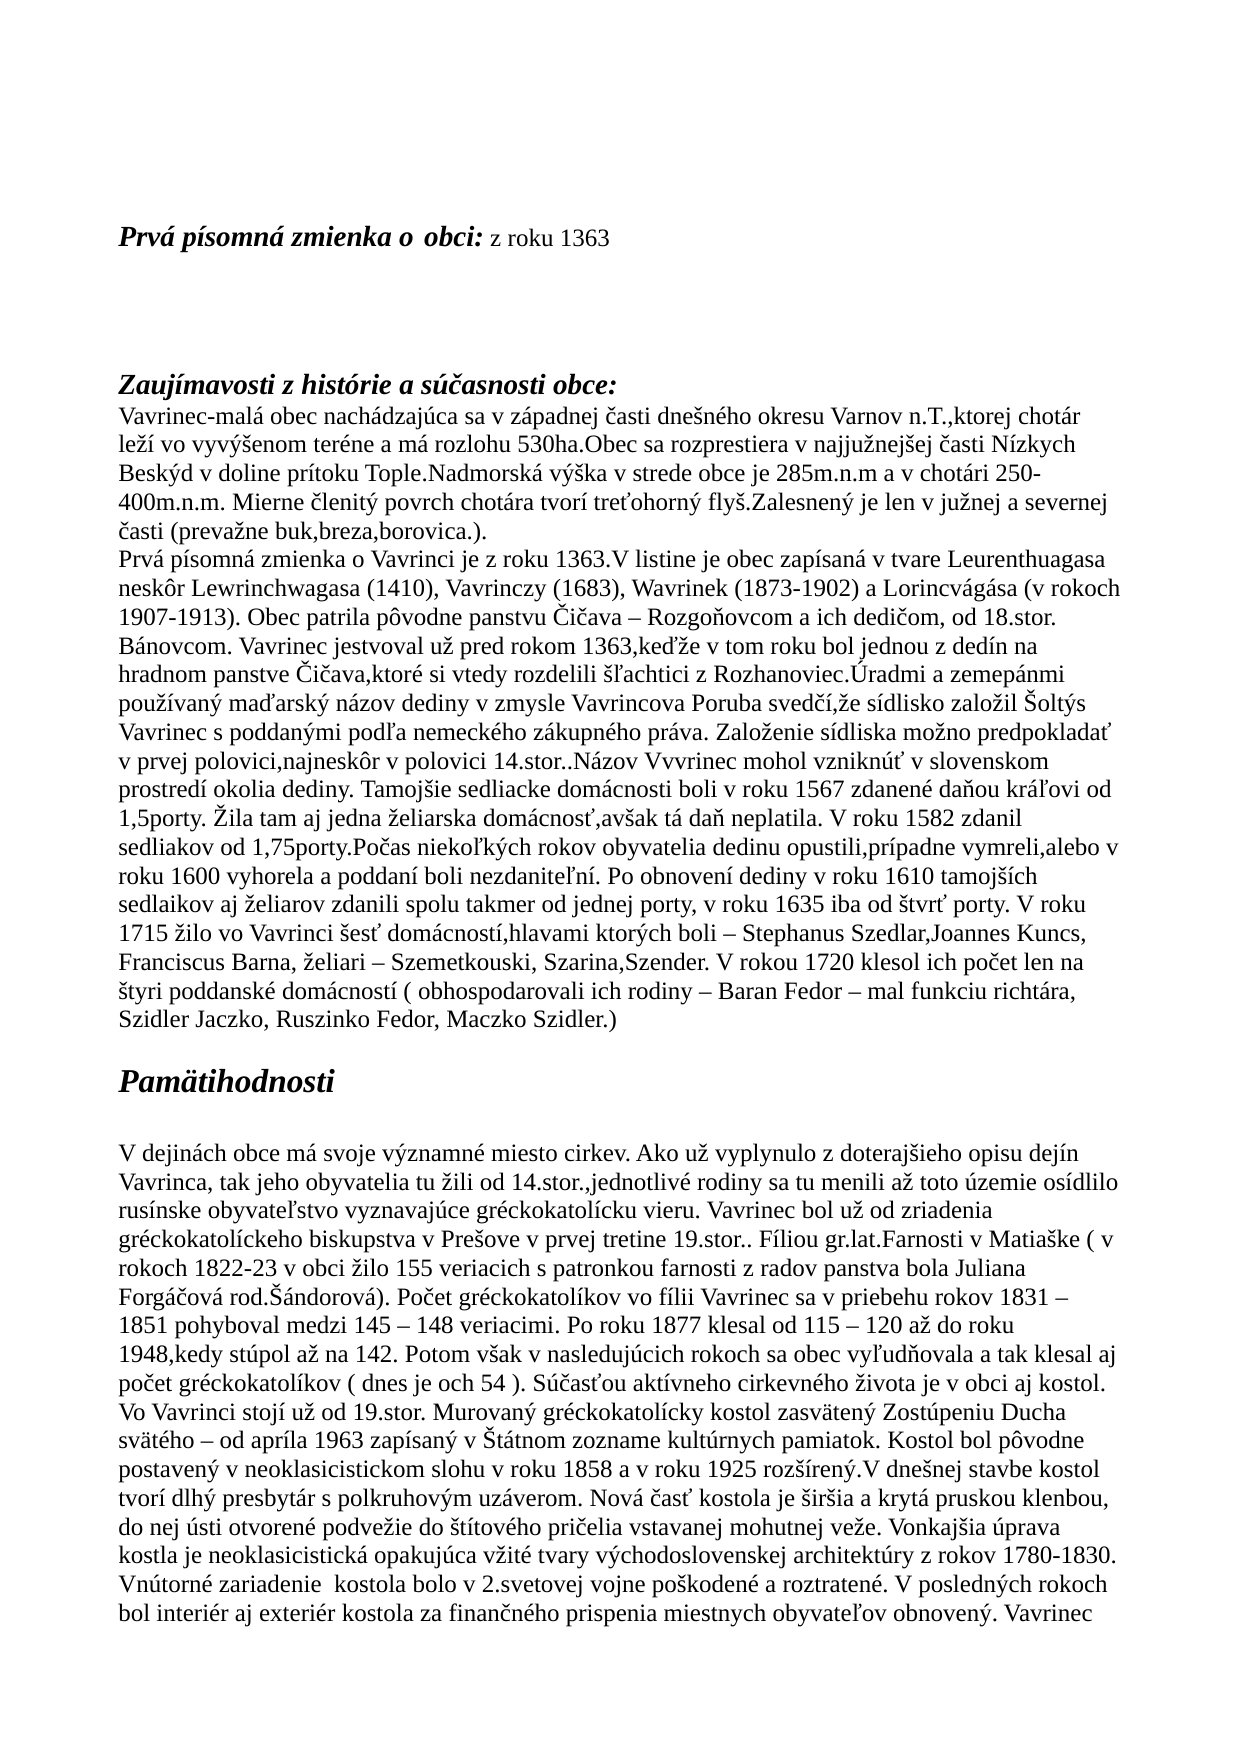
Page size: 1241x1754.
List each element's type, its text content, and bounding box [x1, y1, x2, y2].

text Vavrinec-malá obec nachádzajúca sa v západnej časti dnešného okresu Varnov n.T.,ktorej chotár leží vo vyvýšenom teréne a má rozlohu 530ha.Obec sa rozprestiera v najjužnejšej časti Nízkych Beskýd v doline prítoku Tople.Nadmorská výška v strede obce je 285m.n.m a v chotári 250-400m.n.m. Mierne členitý povrch chotára tvorí treťohorný flyš.Zalesnený je len v južnej a severnej časti (prevažne buk,breza,borovica.). [118, 401, 1122, 544]
text Prvá písomná zmienka o Vavrinci je z roku 1363.V listine je obec zapísaná v tvare Leurenthuagasa neskôr Lewrinchwagasa (1410), Vavrinczy (1683), Wavrinek (1873-1902) a Lorincvágása (v rokoch 1907-1913). Obec patrila pôvodne panstvu Čičava – Rozgoňovcom a ich dedičom, od 18.stor. Bánovcom. Vavrinec jestvoval už pred rokom 1363,keďže v tom roku bol jednou z dedín na hradnom panstve Čičava,ktoré si vtedy rozdelili šľachtici z Rozhanoviec.Úradmi a zemepánmi používaný maďarský názov dediny v zmysle Vavrincova Poruba svedčí,že sídlisko založil Šoltýs Vavrinec s poddanými podľa nemeckého zákupného práva. Založenie sídliska možno predpokladať v prvej polovici,najneskôr v polovici 14.stor..Názov Vvvrinec mohol vzniknúť v slovenskom prostredí okolia dediny. Tamojšie sedliacke domácnosti boli v roku 1567 zdanené daňou kráľovi od 1,5porty. Žila tam aj jedna želiarska domácnosť,avšak tá daň neplatila. V roku 1582 zdanil sedliakov od 1,75porty.Počas niekoľkých rokov obyvatelia dedinu opustili,prípadne vymreli,alebo v roku 1600 vyhorela a poddaní boli nezdaniteľní. Po obnovení dediny v roku 1610 tamojších sedlaikov aj želiarov zdanili spolu takmer od jednej porty, v roku 1635 iba od štvrť porty. V roku 1715 žilo vo Vavrinci šesť domácností,hlavami ktorých boli – Stephanus Szedlar,Joannes Kuncs, Franciscus Barna, želiari – Szemetkouski, Szarina,Szender. V rokou 1720 klesol ich počet len na štyri poddanské domácností ( obhospodarovali ich rodiny – Baran Fedor – mal funkciu richtára, Szidler Jaczko, Ruszinko Fedor, Maczko Szidler.) [118, 544, 1122, 1033]
text Zaujímavosti z histórie a súčasnosti obce: [118, 367, 1122, 401]
text V dejinách obce má svoje významné miesto cirkev. Ako už vyplynulo z doterajšieho opisu dejín Vavrinca, tak jeho obyvatelia tu žili od 14.stor.,jednotlivé rodiny sa tu menili až toto územie osídlilo rusínske obyvateľstvo vyznavajúce gréckokatolícku vieru. Vavrinec bol už od zriadenia gréckokatolíckeho biskupstva v Prešove v prvej tretine 19.stor.. Fíliou gr.lat.Farnosti v Matiaške ( v rokoch 1822-23 v obci žilo 155 veriacich s patronkou farnosti z radov panstva bola Juliana Forgáčová rod.Šándorová). Počet gréckokatolíkov vo fílii Vavrinec sa v priebehu rokov 1831 – 1851 pohyboval medzi 145 – 148 veriacimi. Po roku 1877 klesal od 115 – 120 až do roku 1948,kedy stúpol až na 142. Potom však v nasledujúcich rokoch sa obec vyľudňovala a tak klesal aj počet gréckokatolíkov ( dnes je och 54 ). Súčasťou aktívneho cirkevného života je v obci aj kostol. Vo Vavrinci stojí už od 19.stor. Murovaný gréckokatolícky kostol zasvätený Zostúpeniu Ducha svätého – od apríla 1963 zapísaný v Štátnom zozname kultúrnych pamiatok. Kostol bol pôvodne postavený v neoklasicistickom slohu v roku 1858 a v roku 1925 rozšírený.V dnešnej stavbe kostol tvorí dlhý presbytár s polkruhovým uzáverom. Nová časť kostola je širšia a krytá pruskou klenbou, do nej ústi otvorené podvežie do štítového pričelia vstavanej mohutnej veže. Vonkajšia úprava kostla je neoklasicistická opakujúca vžité tvary východoslovenskej architektúry z rokov 1780-1830. Vnútorné zariadenie kostola bolo v 2.svetovej vojne poškodené a roztratené. V posledných rokoch bol interiér aj exteriér kostola za finančného prispenia miestnych obyvateľov obnovený. Vavrinec [118, 1138, 1122, 1627]
text Prvá písomná zmienka o obci: z roku 1363 [118, 219, 1122, 252]
text Pamätihodnosti [118, 1061, 1122, 1100]
